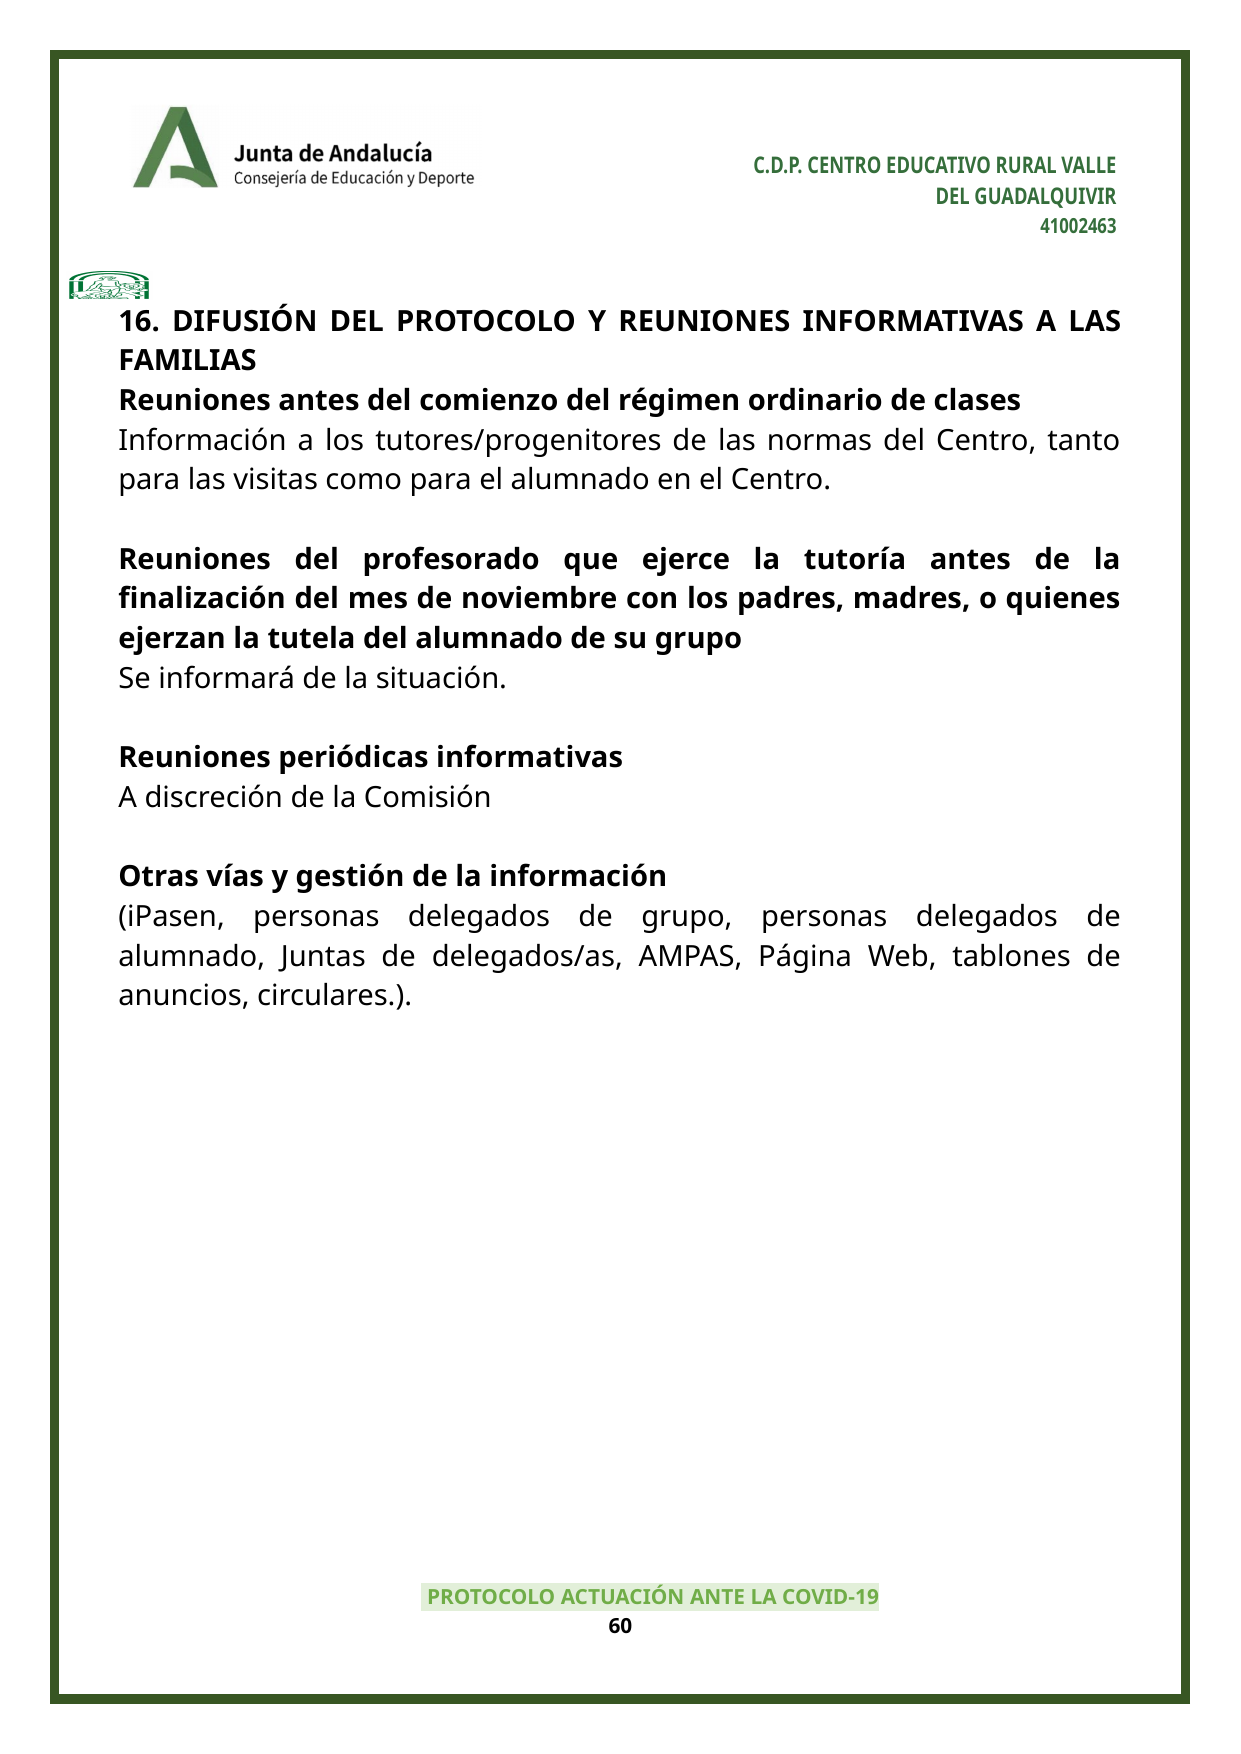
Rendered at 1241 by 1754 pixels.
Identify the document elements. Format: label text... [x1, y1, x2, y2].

text A discreción de la Comisión [118, 776, 1122, 816]
text Se informará de la situación. [118, 657, 1122, 697]
text 16. DIFUSIÓN DEL PROTOCOLO Y REUNIONES INFORMATIVAS A LAS FAMILIAS [118, 300, 1122, 379]
picture [65, 271, 153, 300]
text Reuniones antes del comienzo del régimen ordinario de clases [118, 379, 1122, 419]
text Reuniones del profesorado que ejerce la tutoría antes de la finalización del mes de noviembre con los padres, madres, o quienes ejerzan la tutela del alumnado de su grupo [118, 538, 1122, 657]
text Reuniones periódicas informativas [118, 736, 1122, 776]
text Información a los tutores/progenitores de las normas del Centro, tanto para las visitas como para el alumnado en el Centro. [118, 419, 1122, 498]
text Otras vías y gestión de la información [118, 855, 1122, 895]
text (iPasen, personas delegados de grupo, personas delegados de alumnado, Juntas de delegados/as, AMPAS, Página Web, tablones de anuncios, circulares.). [118, 895, 1122, 1014]
